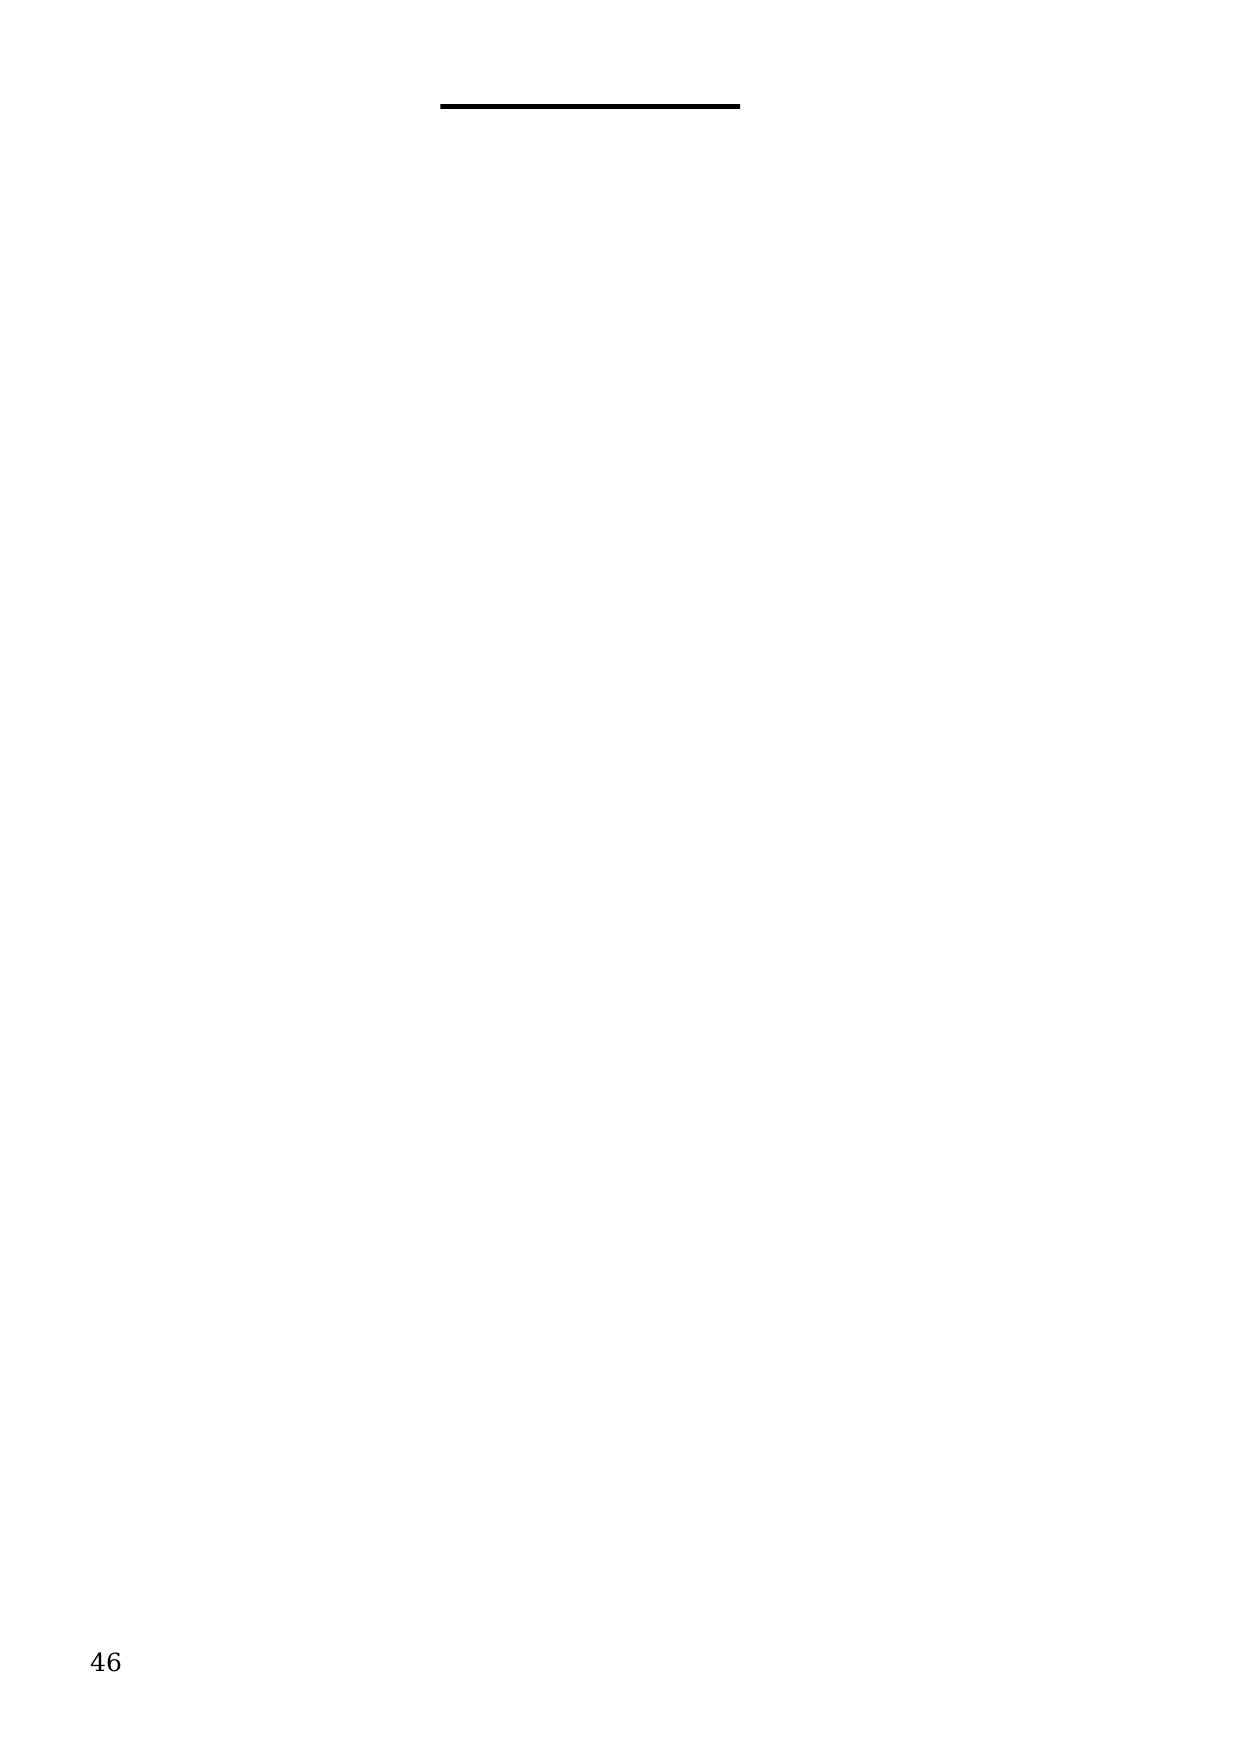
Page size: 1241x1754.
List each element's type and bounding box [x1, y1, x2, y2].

picture [440, 104, 741, 109]
